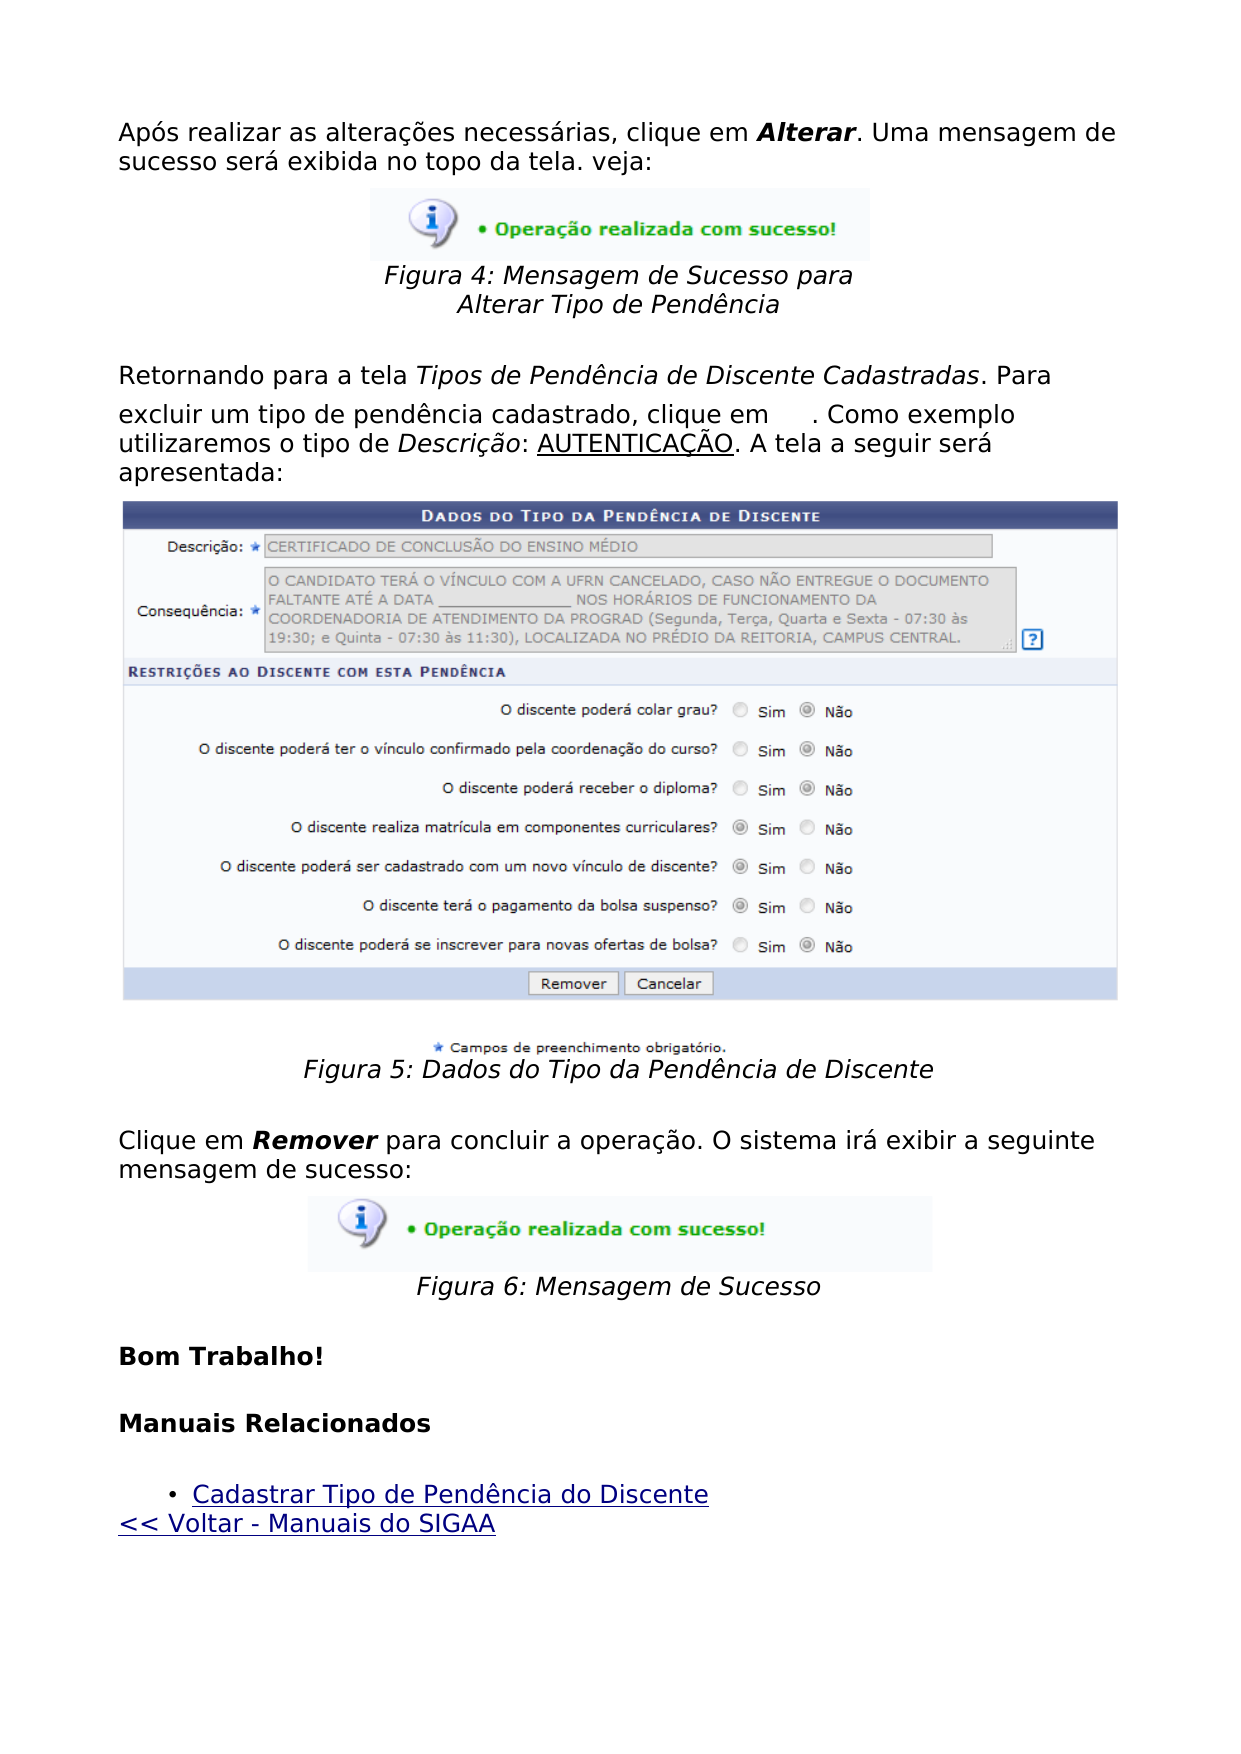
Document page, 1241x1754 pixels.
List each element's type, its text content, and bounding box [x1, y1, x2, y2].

text Figura 4: Mensagem de Sucesso para Alterar Tipo de Pendência [370, 261, 870, 319]
picture [307, 1196, 933, 1272]
picture [118, 500, 1123, 1056]
text Figura 5: Dados do Tipo da Pendência de Discente [118, 1056, 1122, 1084]
text Clique em Remover para concluir a operação. O sistema irá exibir a seguinte mensagem de sucesso: [118, 1126, 1122, 1184]
subtitle Manuais Relacionados [118, 1409, 1122, 1438]
list Cadastrar Tipo de Pendência do Discente [177, 1480, 1122, 1509]
text << Voltar - Manuais do SIGAA [118, 1509, 1122, 1539]
text Bom Trabalho! [118, 1343, 1122, 1372]
text Após realizar as alterações necessárias, clique em Alterar. Uma mensagem de sucesso será exibida no topo da tela. veja: [118, 118, 1122, 176]
text Figura 6: Mensagem de Sucesso [308, 1272, 933, 1301]
picture [370, 188, 870, 261]
text Retornando para a tela Tipos de Pendência de Discente Cadastradas. Para excluir um tipo de pendência cadastrado, clique em . Como exemplo utilizaremos o tipo de Descrição: AUTENTICAÇÃO. A tela a seguir será apresentada: [118, 361, 1122, 488]
